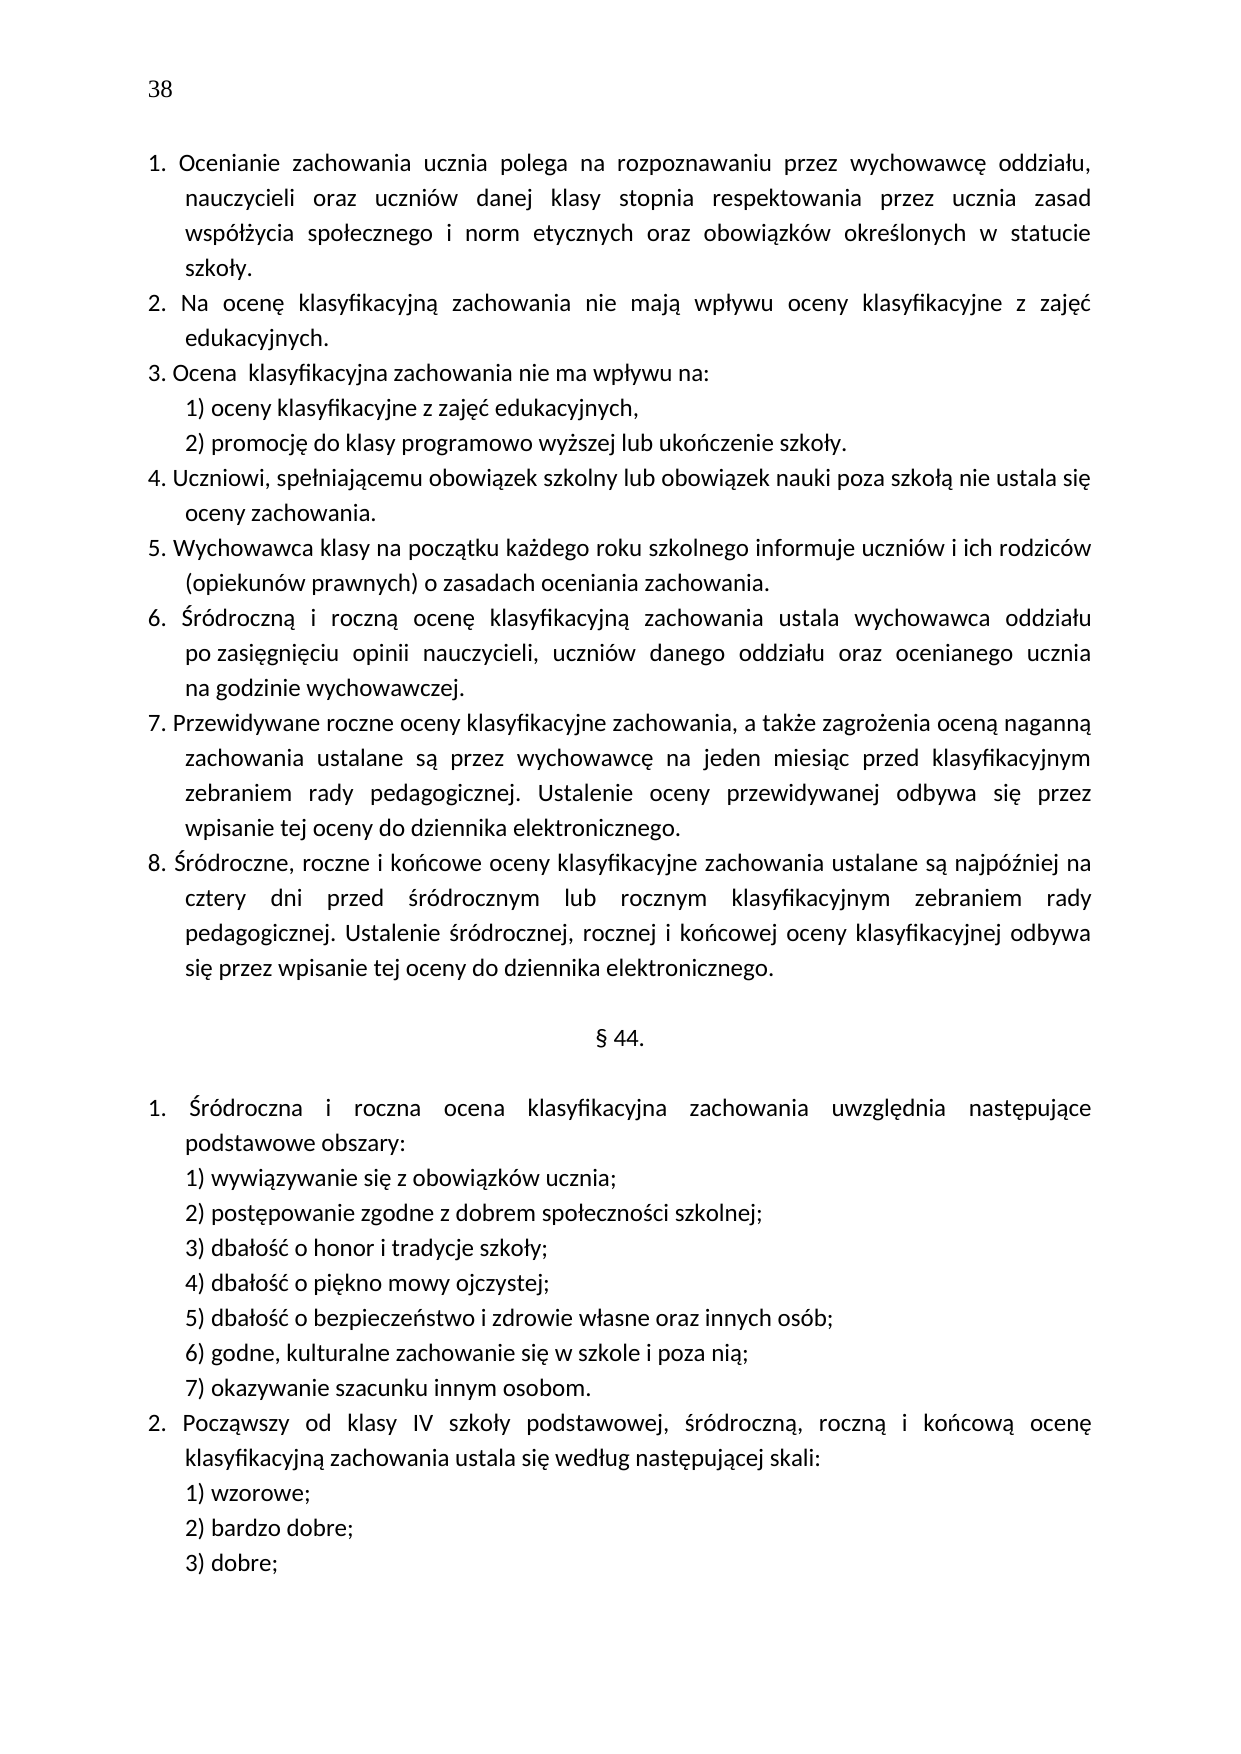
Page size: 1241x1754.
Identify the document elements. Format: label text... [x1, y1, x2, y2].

text 3) dobre; [148, 1548, 1093, 1578]
text 8. Śródroczne, roczne i końcowe oceny klasyfikacyjne zachowania ustalane są najpóźniej na cztery dni przed śródrocznym lub rocznym klasyfikacyjnym zebraniem rady pedagogicznej. Ustalenie śródrocznej, rocznej i końcowej oceny klasyfikacyjnej odbywa się przez wpisanie tej oceny do dziennika elektronicznego. [148, 848, 1093, 983]
text 1. Śródroczna i roczna ocena klasyfikacyjna zachowania uwzględnia następujące podstawowe obszary: [148, 1093, 1093, 1158]
text 6. Śródroczną i roczną ocenę klasyfikacyjną zachowania ustala wychowawca oddziału po zasięgnięciu opinii nauczycieli, uczniów danego oddziału oraz ocenianego ucznia na godzinie wychowawczej. [148, 603, 1093, 703]
text 6) godne, kulturalne zachowanie się w szkole i poza nią; [148, 1338, 1093, 1368]
text 5. Wychowawca klasy na początku każdego roku szkolnego informuje uczniów i ich rodziców (opiekunów prawnych) o zasadach oceniania zachowania. [148, 533, 1093, 598]
text 1) wzorowe; [148, 1478, 1093, 1508]
text 2) postępowanie zgodne z dobrem społeczności szkolnej; [148, 1198, 1093, 1228]
text 7. Przewidywane roczne oceny klasyfikacyjne zachowania, a także zagrożenia oceną naganną zachowania ustalane są przez wychowawcę na jeden miesiąc przed klasyfikacyjnym zebraniem rady pedagogicznej. Ustalenie oceny przewidywanej odbywa się przez wpisanie tej oceny do dziennika elektronicznego. [148, 708, 1093, 843]
text 2) bardzo dobre; [148, 1513, 1093, 1543]
text 4. Uczniowi, spełniającemu obowiązek szkolny lub obowiązek nauki poza szkołą nie ustala się oceny zachowania. [148, 463, 1093, 528]
text 3. Ocena klasyfikacyjna zachowania nie ma wpływu na: [148, 358, 1093, 388]
text 1) wywiązywanie się z obowiązków ucznia; [148, 1163, 1093, 1193]
text 5) dbałość o bezpieczeństwo i zdrowie własne oraz innych osób; [148, 1303, 1093, 1333]
text 7) okazywanie szacunku innym osobom. [148, 1373, 1093, 1403]
text 1) oceny klasyfikacyjne z zajęć edukacyjnych, [148, 393, 1093, 423]
text 4) dbałość o piękno mowy ojczystej; [148, 1268, 1093, 1298]
text 2. Począwszy od klasy IV szkoły podstawowej, śródroczną, roczną i końcową ocenę klasyfikacyjną zachowania ustala się według następującej skali: [148, 1408, 1093, 1473]
text 2) promocję do klasy programowo wyższej lub ukończenie szkoły. [148, 428, 1093, 458]
text 1. Ocenianie zachowania ucznia polega na rozpoznawaniu przez wychowawcę oddziału, nauczycieli oraz uczniów danej klasy stopnia respektowania przez ucznia zasad współżycia społecznego i norm etycznych oraz obowiązków określonych w statucie szkoły. [148, 148, 1093, 283]
text 3) dbałość o honor i tradycje szkoły; [148, 1233, 1093, 1263]
text § 44. [148, 1023, 1093, 1053]
text 2. Na ocenę klasyfikacyjną zachowania nie mają wpływu oceny klasyfikacyjne z zajęć edukacyjnych. [148, 288, 1093, 353]
